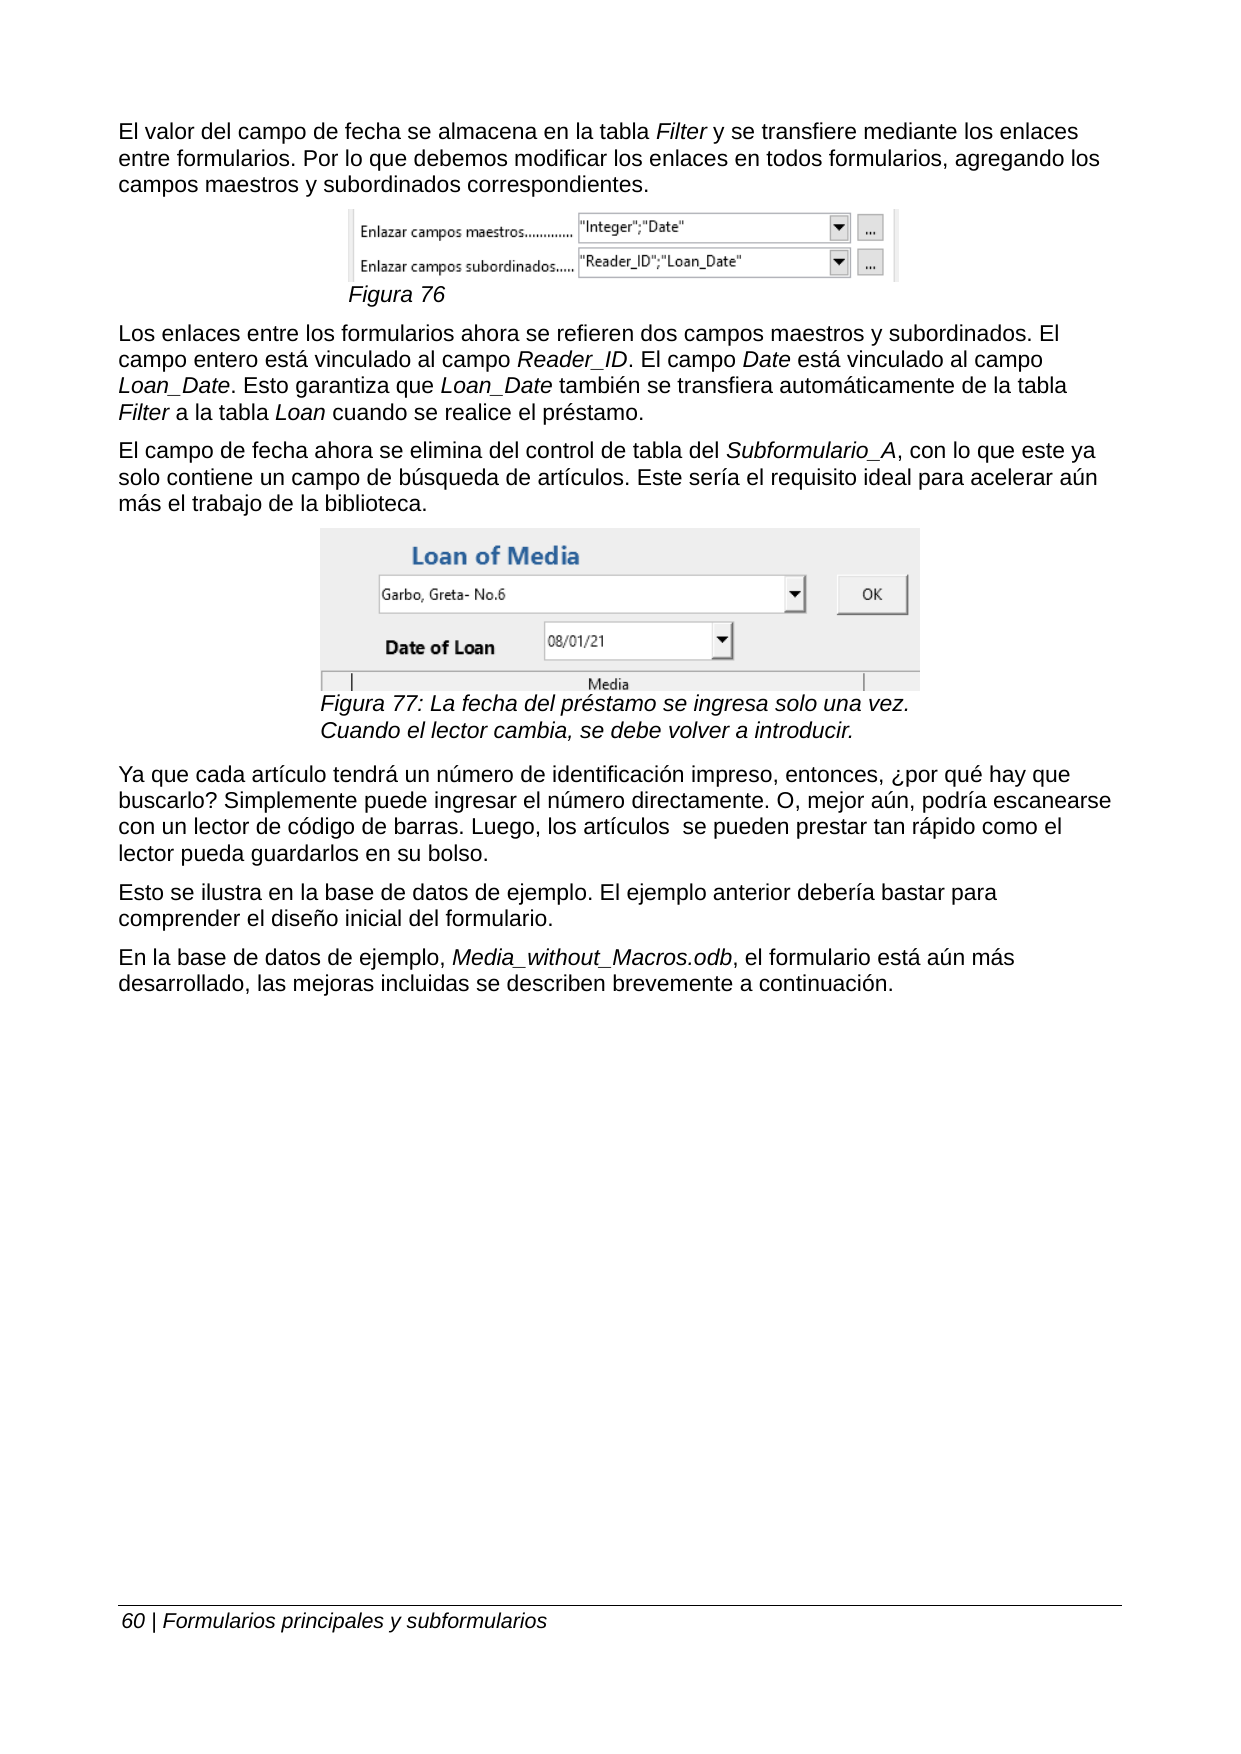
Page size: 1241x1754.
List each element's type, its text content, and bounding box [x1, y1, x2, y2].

text El valor del campo de fecha se almacena en la tabla Filter y se transfiere mediante los enlaces entre formularios. Por lo que debemos modificar los enlaces en todos formularios, agregando los campos maestros y subordinados correspondientes. [118, 118, 1122, 197]
text Figura 77: La fecha del préstamo se ingresa solo una vez. Cuando el lector cambia, se debe volver a introducir. [320, 691, 920, 743]
text Esto se ilustra en la base de datos de ejemplo. El ejemplo anterior debería bastar para comprender el diseño inicial del formulario. [118, 878, 1122, 931]
text El campo de fecha ahora se elimina del control de tabla del Subformulario_A, con lo que este ya solo contiene un campo de búsqueda de artículos. Este sería el requisito ideal para acelerar aún más el trabajo de la biblioteca. [118, 437, 1122, 516]
text En la base de datos de ejemplo, Media_without_Macros.odb, el formulario está aún más desarrollado, las mejoras incluidas se describen brevemente a continuación. [118, 944, 1122, 996]
picture [348, 209, 899, 282]
picture [320, 528, 920, 691]
text Ya que cada artículo tendrá un número de identificación impreso, entonces, ¿por qué hay que buscarlo? Simplemente puede ingresar el número directamente. O, mejor aún, podría escanearse con un lector de código de barras. Luego, los artículos se pueden prestar tan rápido como el lector pueda guardarlos en su bolso. [118, 761, 1122, 866]
text Los enlaces entre los formularios ahora se refieren dos campos maestros y subordinados. El campo entero está vinculado al campo Reader_ID. El campo Date está vinculado al campo Loan_Date. Esto garantiza que Loan_Date también se transfiera automáticamente de la tabla Filter a la tabla Loan cuando se realice el préstamo. [118, 319, 1122, 425]
text Figura 76 [348, 282, 899, 307]
